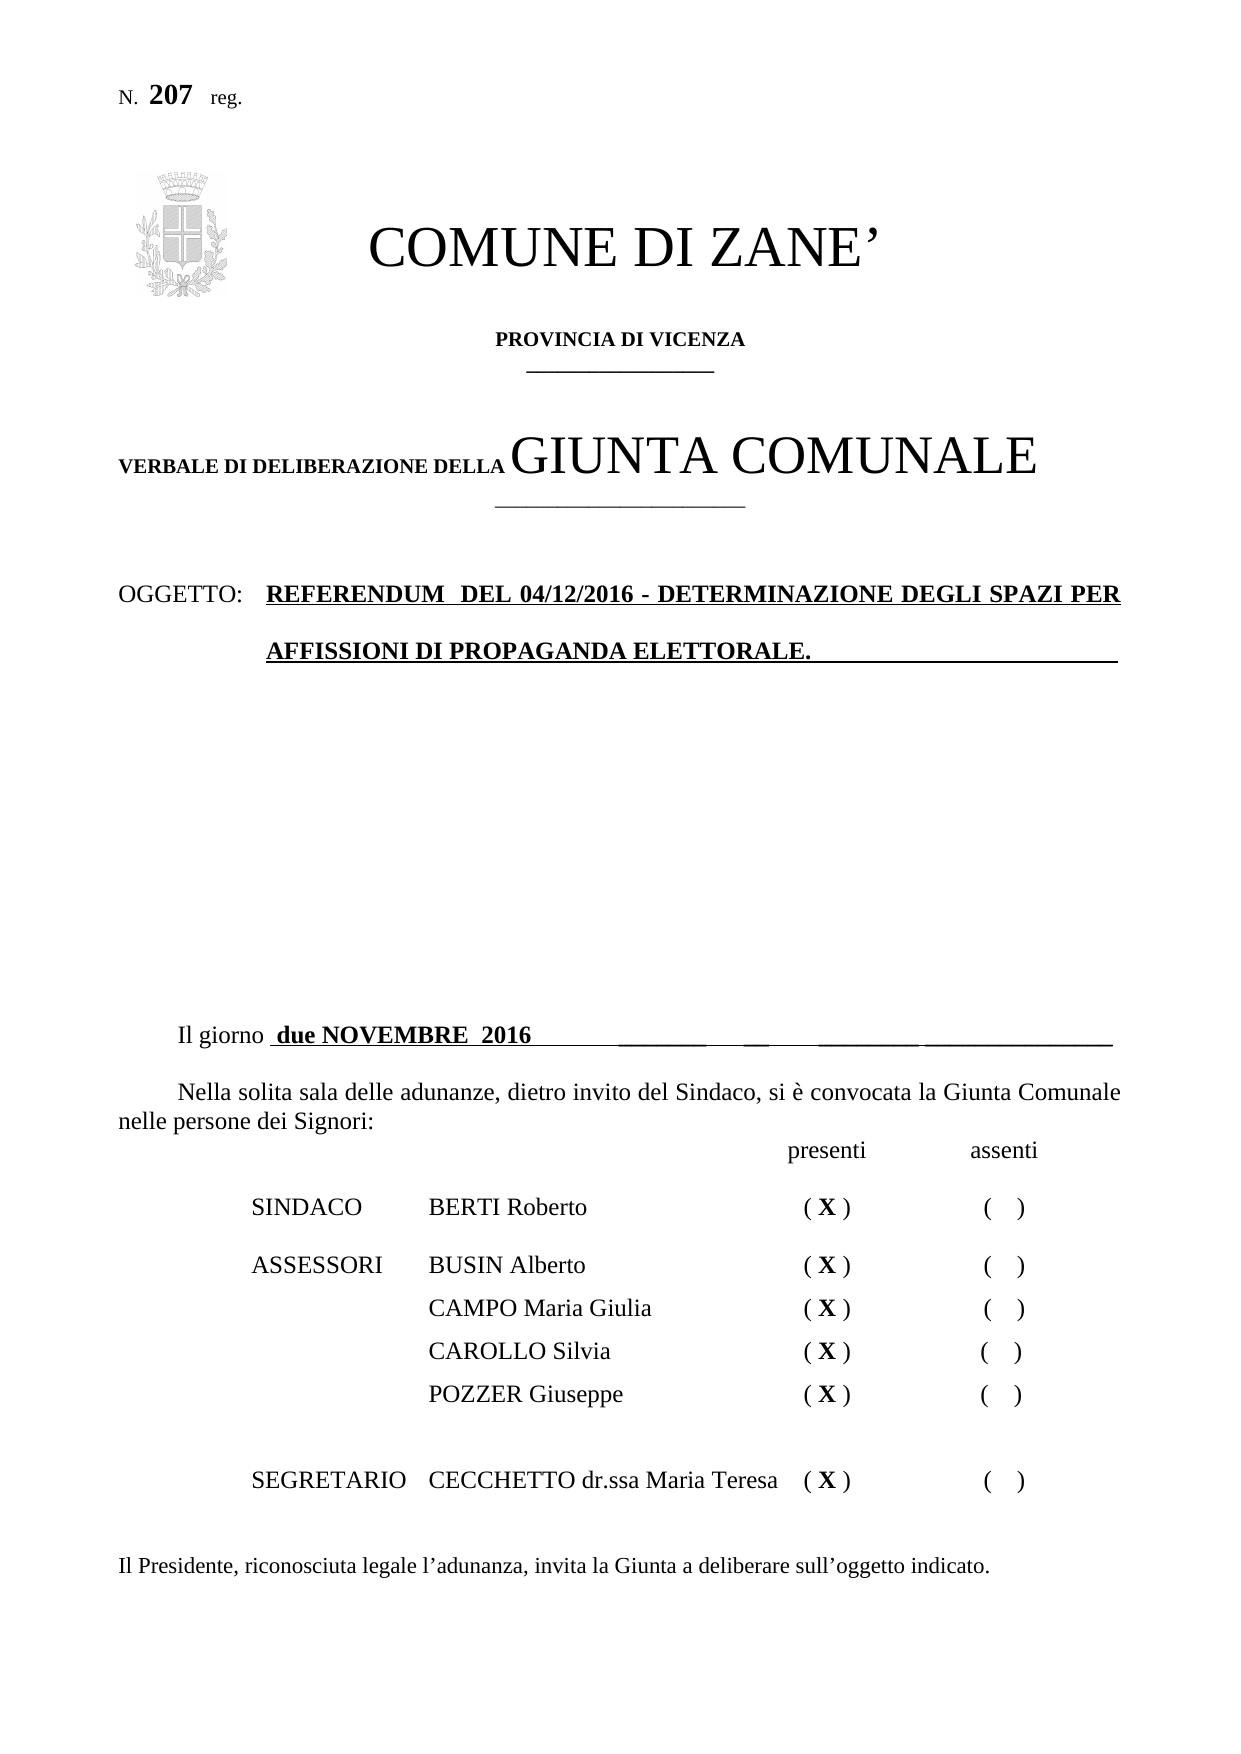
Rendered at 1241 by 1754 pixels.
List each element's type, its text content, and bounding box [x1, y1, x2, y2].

text COMUNE DI ZANE’ [118, 163, 1122, 327]
text Il giorno due NOVEMBRE 2016 _______ __ ________ _______________ [118, 1020, 1122, 1048]
text VERBALE DI DELIBERAZIONE DELLA GIUNTA COMUNALE [118, 423, 1122, 485]
text __________________ [118, 351, 1122, 375]
text CAMPO Maria Giulia ( X ) ( ) [118, 1293, 1122, 1322]
text OGGETTO: REFERENDUM DEL 04/12/2016 - DETERMINAZIONE DEGLI SPAZI PER AFFISSIONI DI PROPAGANDA ELETTORALE. [118, 579, 1121, 665]
text N. 207 reg. [118, 77, 1122, 110]
text PROVINCIA DI VICENZA [118, 327, 1122, 351]
text SEGRETARIO CECCHETTO dr.ssa Maria Teresa ( X ) ( ) [118, 1465, 1122, 1494]
text SINDACO BERTI Roberto ( X ) ( ) [118, 1192, 1122, 1221]
text presenti assenti [118, 1135, 1122, 1163]
text Il Presidente, riconosciuta legale l’adunanza, invita la Giunta a deliberare sull’oggetto indicato. [118, 1552, 1122, 1578]
text Nella solita sala delle adunanze, dietro invito del Sindaco, si è convocata la Giunta Comunale nelle persone dei Signori: [118, 1077, 1122, 1135]
text POZZER Giuseppe ( X ) ( ) [118, 1379, 1122, 1408]
text ASSESSORI BUSIN Alberto ( X ) ( ) [118, 1250, 1122, 1278]
text CAROLLO Silvia ( X ) ( ) [118, 1336, 1122, 1365]
text ________________________ [118, 485, 1122, 509]
